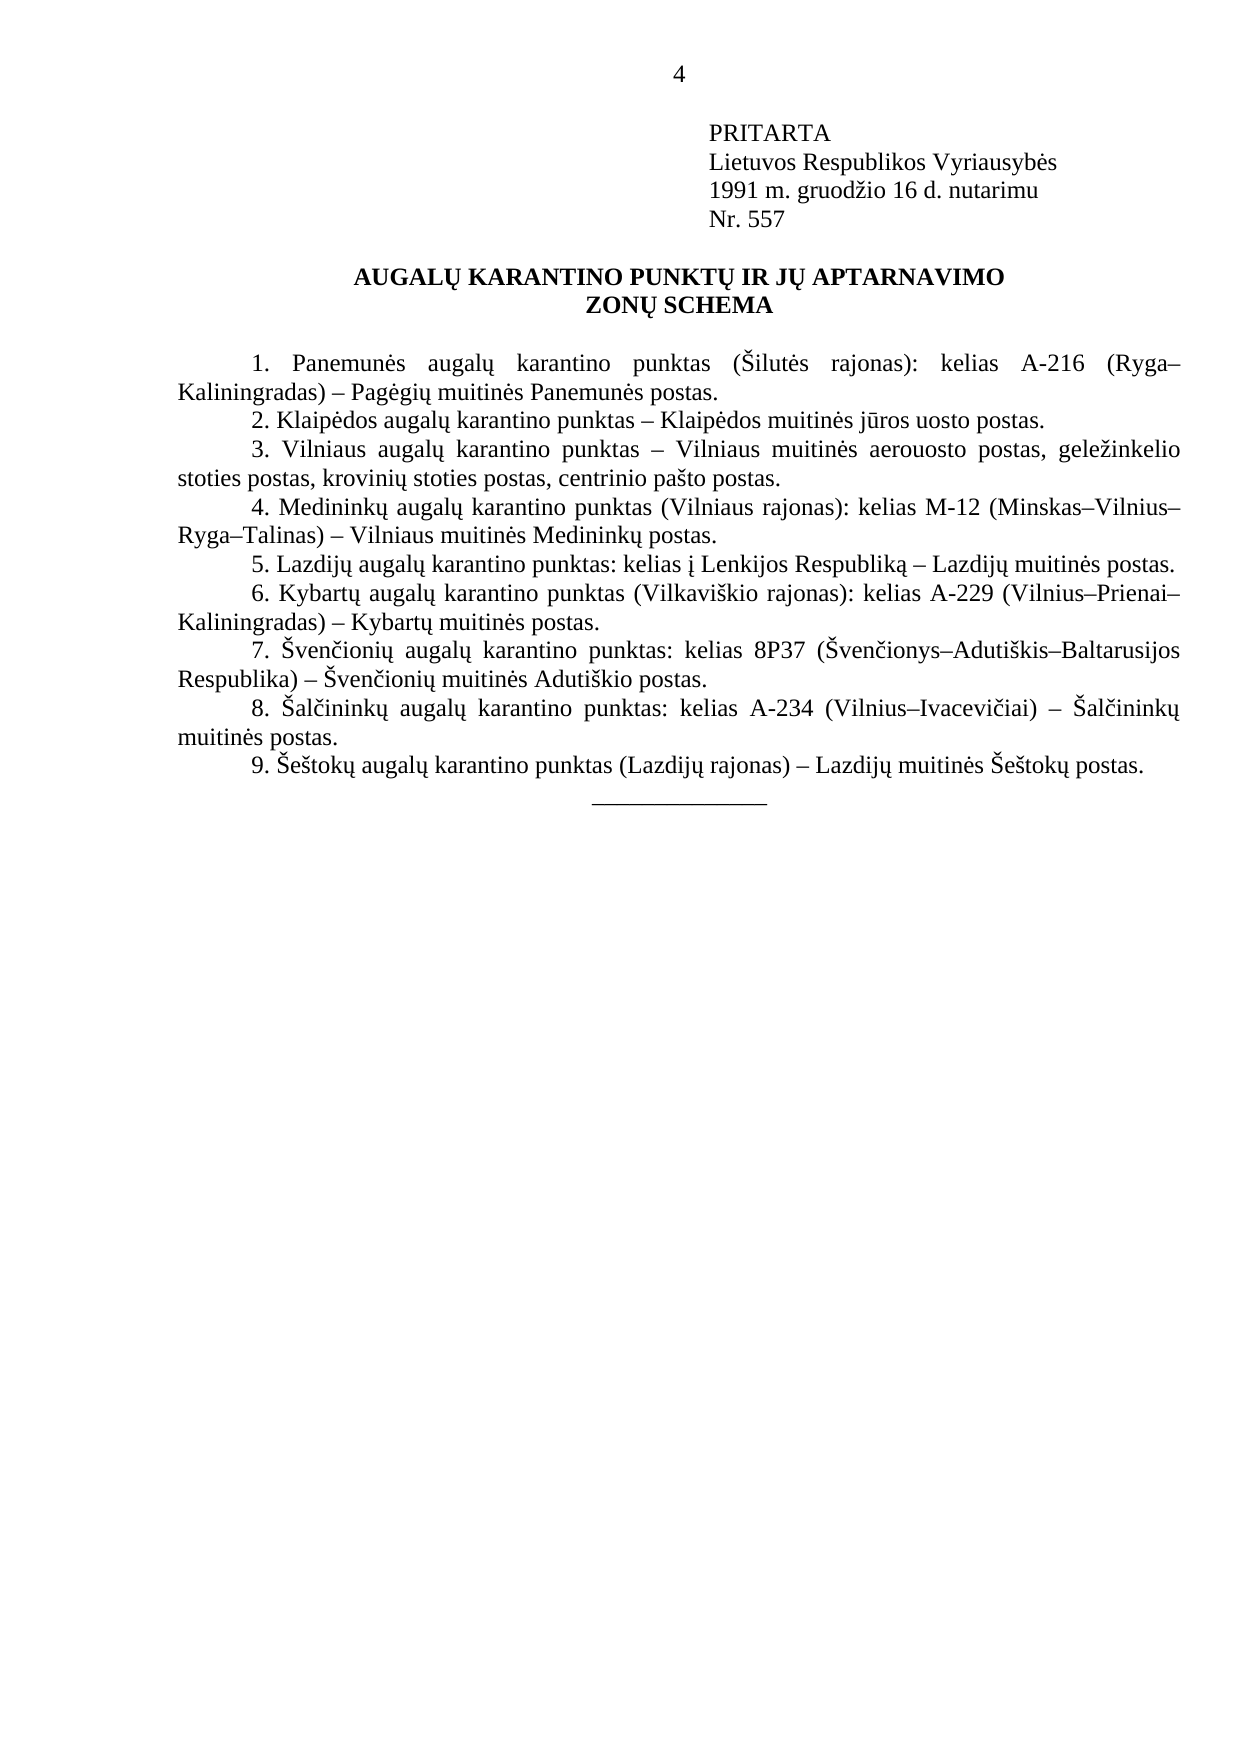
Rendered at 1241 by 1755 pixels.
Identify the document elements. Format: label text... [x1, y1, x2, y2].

text 1. Panemunės augalų karantino punktas (Šilutės rajonas): kelias A-216 (Ryga–Kaliningradas) – Pagėgių muitinės Panemunės postas. [177, 348, 1181, 406]
text Lietuvos Respublikos Vyriausybės [177, 147, 1181, 176]
text 6. Kybartų augalų karantino punktas (Vilkaviškio rajonas): kelias A-229 (Vilnius–Prienai–Kaliningradas) – Kybartų muitinės postas. [177, 578, 1181, 636]
text 4. Medininkų augalų karantino punktas (Vilniaus rajonas): kelias M-12 (Minskas–Vilnius–Ryga–Talinas) – Vilniaus muitinės Medininkų postas. [177, 492, 1181, 549]
text PRITARTA [177, 118, 1181, 147]
text ______________ [177, 779, 1181, 808]
text Nr. 557 [177, 204, 1181, 233]
text AUGALŲ KARANTINO PUNKTŲ IR JŲ APTARNAVIMO [177, 262, 1181, 291]
text 7. Švenčionių augalų karantino punktas: kelias 8P37 (Švenčionys–Adutiškis–Baltarusijos Respublika) – Švenčionių muitinės Adutiškio postas. [177, 636, 1181, 693]
text 5. Lazdijų augalų karantino punktas: kelias į Lenkijos Respubliką – Lazdijų muitinės postas. [177, 549, 1181, 578]
text 9. Šeštokų augalų karantino punktas (Lazdijų rajonas) – Lazdijų muitinės Šeštokų postas. [177, 751, 1181, 779]
text ZONŲ SCHEMA [177, 291, 1181, 319]
text 3. Vilniaus augalų karantino punktas – Vilniaus muitinės aerouosto postas, geležinkelio stoties postas, krovinių stoties postas, centrinio pašto postas. [177, 434, 1181, 492]
text 2. Klaipėdos augalų karantino punktas – Klaipėdos muitinės jūros uosto postas. [177, 406, 1181, 434]
text 1991 m. gruodžio 16 d. nutarimu [177, 176, 1181, 204]
text 8. Šalčininkų augalų karantino punktas: kelias A-234 (Vilnius–Ivacevičiai) – Šalčininkų muitinės postas. [177, 693, 1181, 751]
